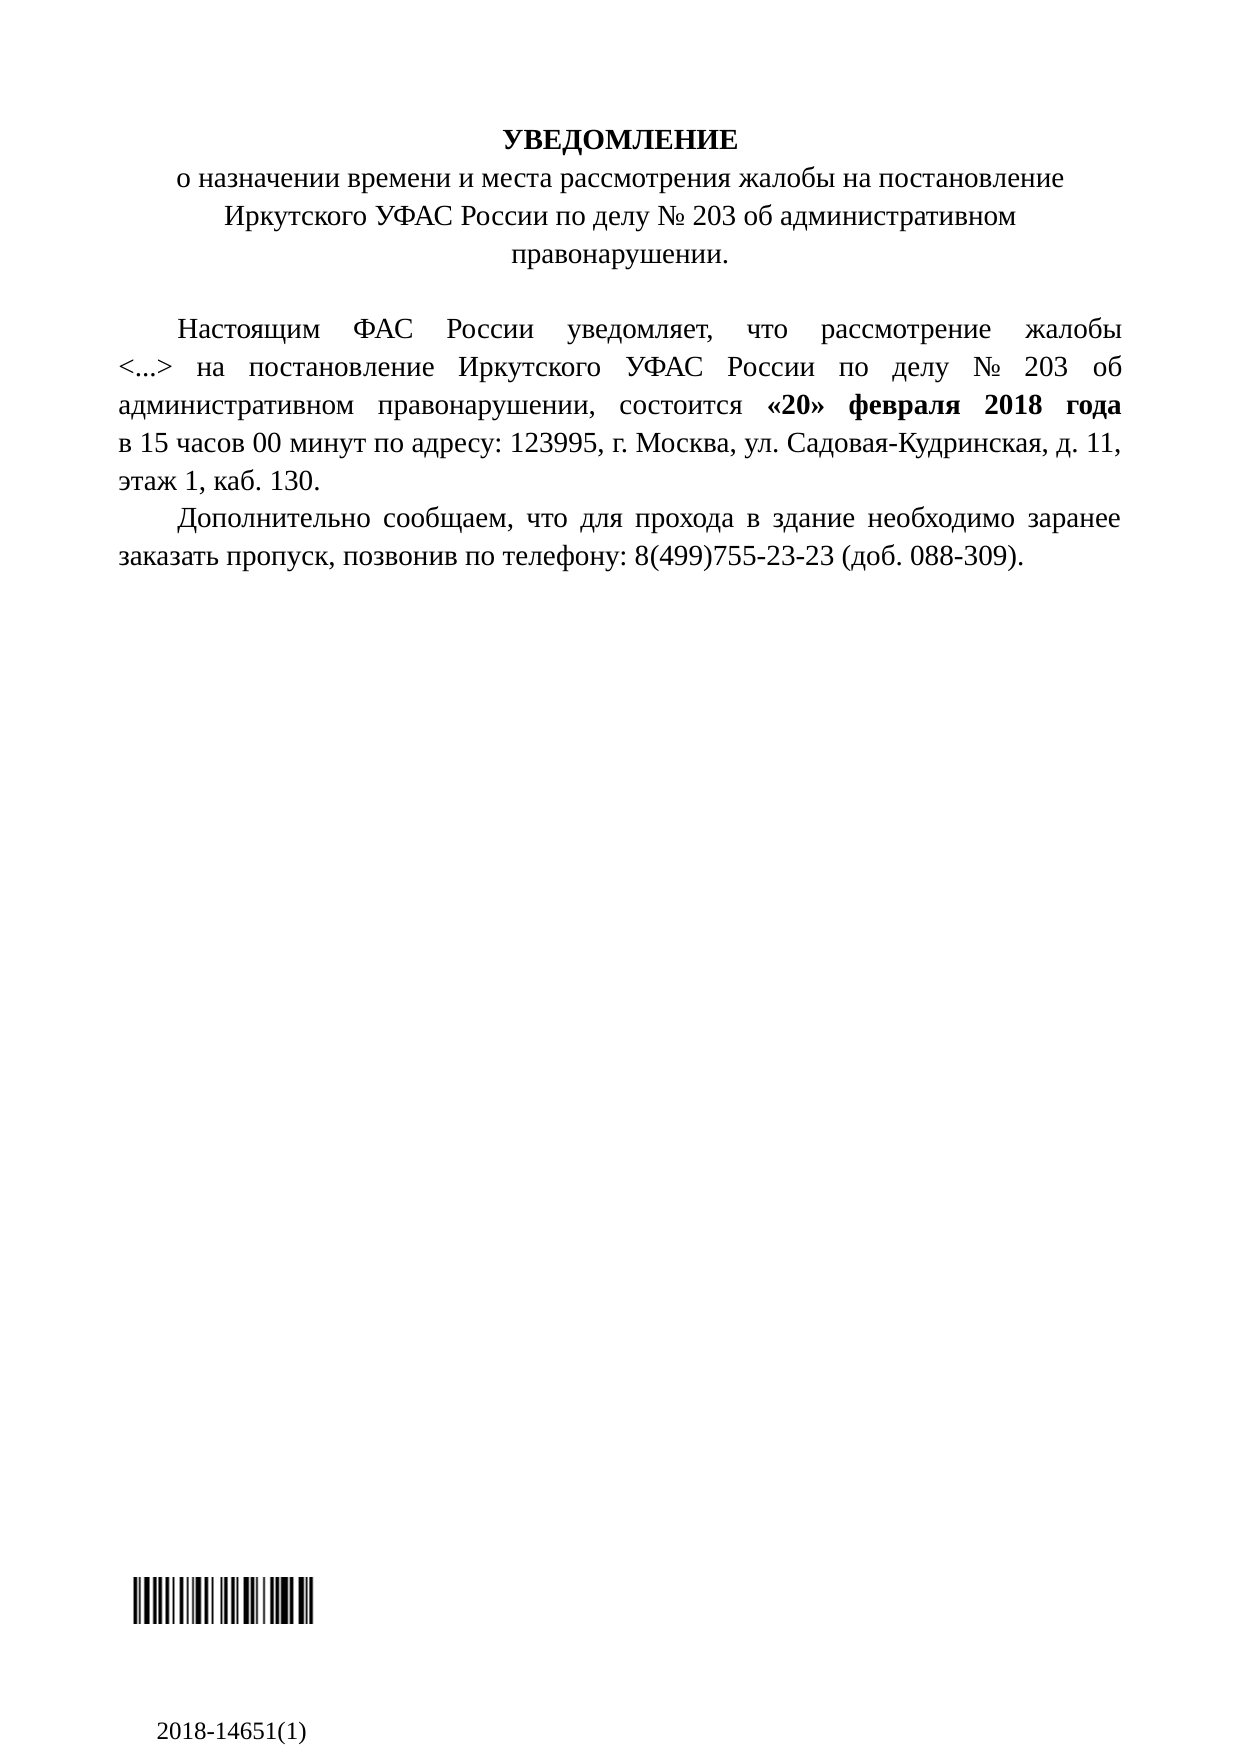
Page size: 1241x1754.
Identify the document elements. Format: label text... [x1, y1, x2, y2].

text Настоящим ФАС России уведомляет, что рассмотрение жалобы <...> на постановление Иркутского УФАС России по делу № 203 об административном правонарушении, состоится «20» февраля 2018 года в 15 часов 00 минут по адресу: 123995, г. Москва, ул. Садовая-Кудринская, д. 11, этаж 1, каб. 130. [118, 307, 1122, 496]
text Дополнительно сообщаем, что для прохода в здание необходимо заранее заказать пропуск, позвонив по телефону: 8(499)755-23-23 (доб. 088-309). [118, 496, 1122, 572]
picture [118, 1577, 331, 1624]
subtitle УВЕДОМЛЕНИЕ [118, 118, 1122, 156]
subtitle о назначении времени и места рассмотрения жалобы на постановление Иркутского УФАС России по делу № 203 об административном правонарушении. [118, 156, 1122, 269]
